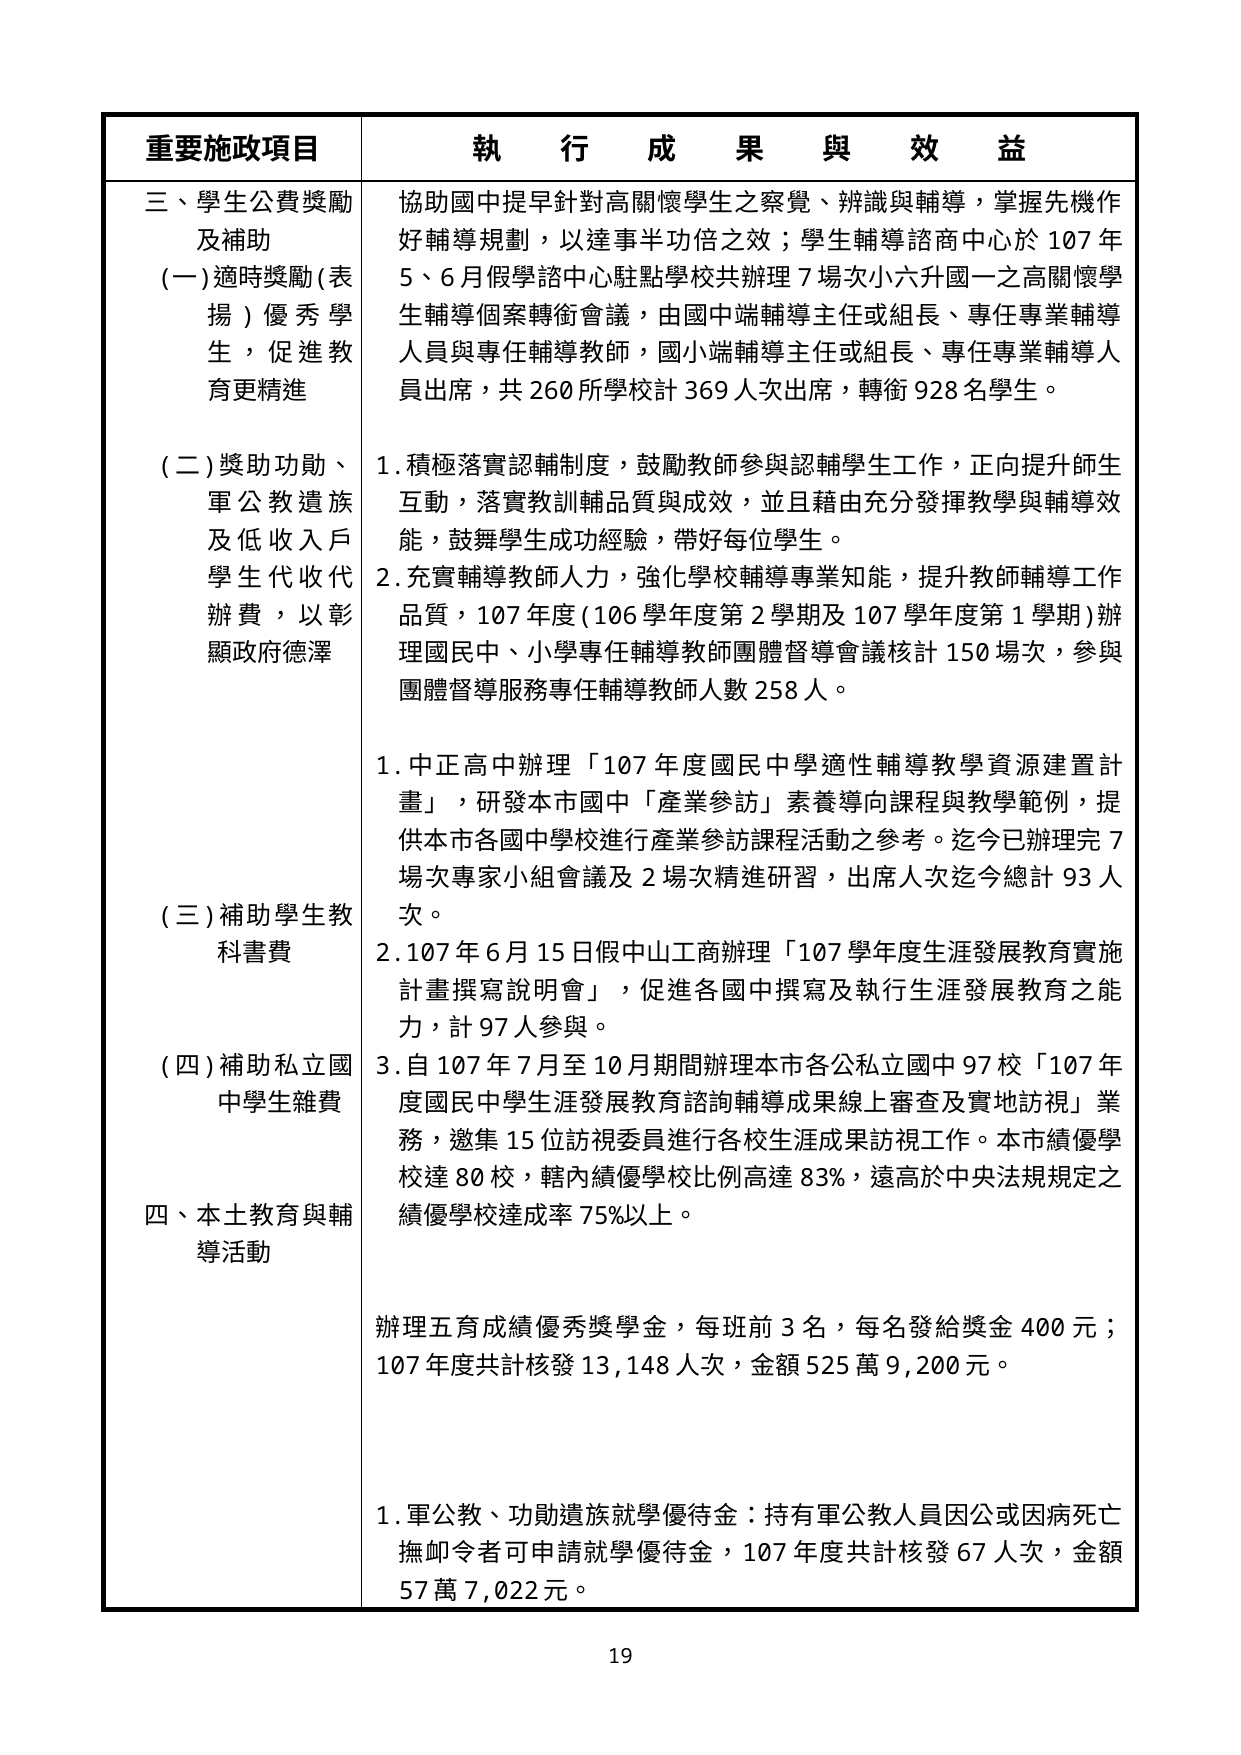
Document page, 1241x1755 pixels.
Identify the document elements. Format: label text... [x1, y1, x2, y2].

table_cell 三、學生公費獎勵及補助 (一)適時獎勵(表揚)優秀學生，促進教育更精進 (二)獎助功勛、軍公教遺族及低收入戶學生代收代辦費，以彰顯政府德澤 (三)補助學生教科書費 (四)補助私立國中學生雜費 四、本土教育與輔導活動 [106, 182, 361, 1607]
table_header 執 行 成 果 與 效 益 [362, 117, 1135, 180]
table_header 重要施政項目 [106, 117, 361, 180]
table_cell 協助國中提早針對高關懷學生之察覺、辨識與輔導，掌握先機作好輔導規劃，以達事半功倍之效；學生輔導諮商中心於107年5、6月假學諮中心駐點學校共辦理7場次小六升國一之高關懷學生輔導個案轉銜會議，由國中端輔導主任或組長、專任專業輔導人員與專任輔導教師，國小端輔導主任或組長、專任專業輔導人員出席，共260所學校計369人次出席，轉銜928名學生。 1.積極落實認輔制度，鼓勵教師參與認輔學生工作，正向提升師生互動，落實教訓輔品質與成效，並且藉由充分發揮教學與輔導效能，鼓舞學生成功經驗，帶好每位學生。 2.充實輔導教師人力，強化學校輔導專業知能，提升教師輔導工作品質，107年度(106學年度第2學期及107學年度第1學期)辦理國民中、小學專任輔導教師團體督導會議核計150場次，參與團體督導服務專任輔導教師人數258人。 1.中正高中辦理「107年度國民中學適性輔導教學資源建置計畫」，研發本市國中「產業參訪」素養導向課程與教學範例，提供本市各國中學校進行產業參訪課程活動之參考。迄今已辦理完7場次專家小組會議及2場次精進研習，出席人次迄今總計93人次。 2.107年6月15日假中山工商辦理「107學年度生涯發展教育實施計畫撰寫說明會」，促進各國中撰寫及執行生涯發展教育之能力，計97人參與。 3.自107年7月至10月期間辦理本市各公私立國中97校「107年度國民中學生涯發展教育諮詢輔導成果線上審查及實地訪視」業務，邀集15位訪視委員進行各校生涯成果訪視工作。本市績優學校達80校，轄內績優學校比例高達83%，遠高於中央法規規定之績優學校達成率75%以上。 辦理五育成績優秀獎學金，每班前3名，每名發給獎金400元；107年度共計核發13,148人次，金額525萬9,200元。 1.軍公教、功勛遺族就學優待金：持有軍公教人員因公或因病死亡撫卹令者可申請就學優待金，107年度共計核發67人次，金額57萬7,022元。 [362, 182, 1135, 1607]
